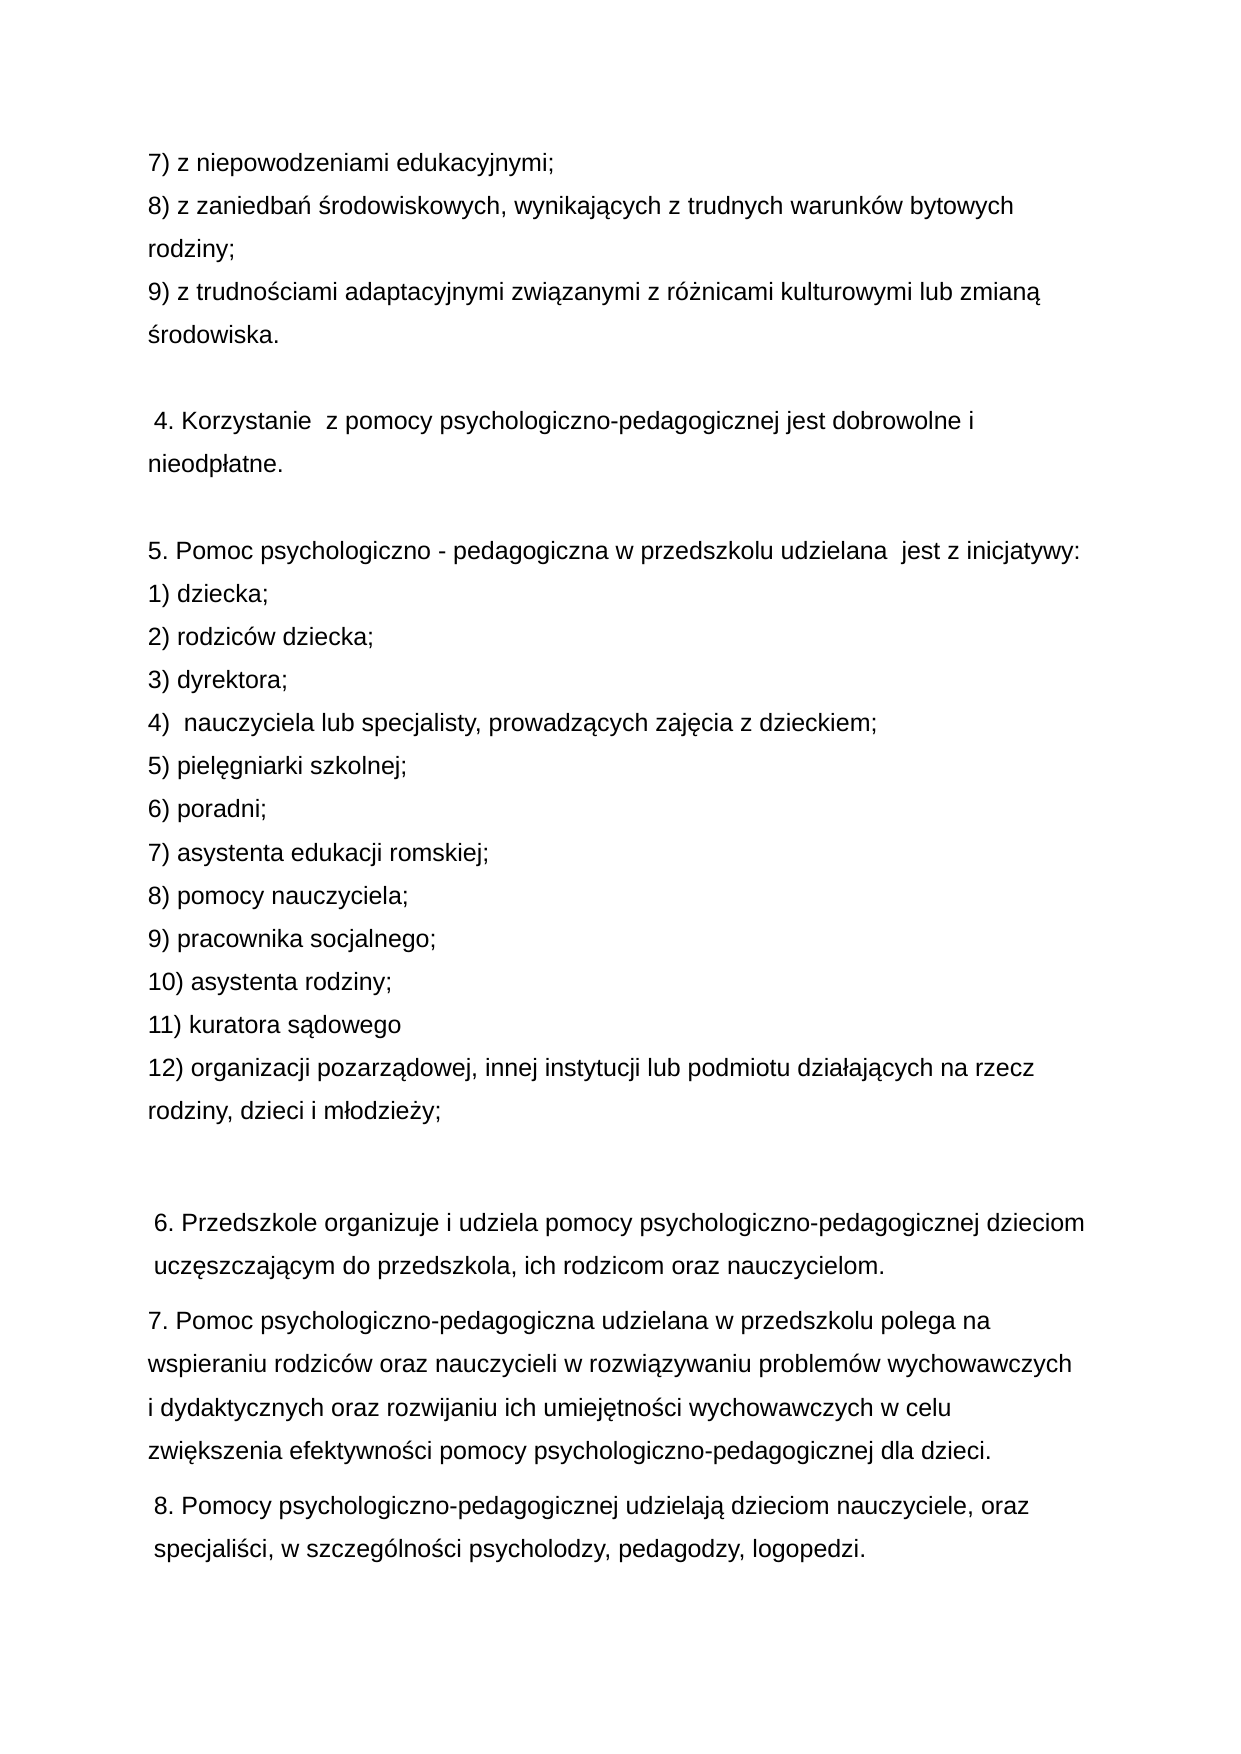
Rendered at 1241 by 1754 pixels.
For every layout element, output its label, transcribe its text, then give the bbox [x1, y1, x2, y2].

text 8) pomocy nauczyciela; [148, 881, 1093, 909]
list 6. Przedszkole organizuje i udziela pomocy psychologiczno-pedagogicznej dzieciom uczęszczającym do przedszkola, ich rodzicom oraz nauczycielom. [153, 1208, 1093, 1279]
list 7. Pomoc psychologiczno-pedagogiczna udzielana w przedszkolu polega na wspieraniu rodziców oraz nauczycieli w rozwiązywaniu problemów wychowawczych i dydaktycznych oraz rozwijaniu ich umiejętności wychowawczych w celu zwiększenia efektywności pomocy psychologiczno-pedagogicznej dla dzieci. [148, 1306, 1093, 1464]
text 3) dyrektora; [148, 665, 1093, 694]
text 4. Korzystanie z pomocy psychologiczno-pedagogicznej jest dobrowolne i nieodpłatne. [148, 406, 1093, 478]
text 9) pracownika socjalnego; [148, 924, 1093, 953]
text 11) kuratora sądowego [148, 1010, 1093, 1039]
text 9) z trudnościami adaptacyjnymi związanymi z różnicami kulturowymi lub zmianą środowiska. [148, 277, 1093, 349]
text 8) z zaniedbań środowiskowych, wynikających z trudnych warunków bytowych rodziny; [148, 191, 1093, 263]
text 2) rodziców dziecka; [148, 622, 1093, 651]
text 4) nauczyciela lub specjalisty, prowadzących zajęcia z dzieckiem; [148, 708, 1093, 737]
text 7) z niepowodzeniami edukacyjnymi; [148, 148, 1093, 176]
text 1) dziecka; [148, 579, 1093, 608]
text rodziny, dzieci i młodzieży; [148, 1096, 1093, 1125]
text 5. Pomoc psychologiczno - pedagogiczna w przedszkolu udzielana jest z inicjatywy: [148, 536, 1093, 564]
text 6) poradni; [148, 794, 1093, 823]
text 12) organizacji pozarządowej, innej instytucji lub podmiotu działających na rzecz [148, 1053, 1093, 1082]
text 7) asystenta edukacji romskiej; [148, 838, 1093, 866]
list 8. Pomocy psychologiczno-pedagogicznej udzielają dzieciom nauczyciele, oraz specjaliści, w szczególności psycholodzy, pedagodzy, logopedzi. [153, 1491, 1093, 1563]
text 5) pielęgniarki szkolnej; [148, 751, 1093, 780]
text 10) asystenta rodziny; [148, 967, 1093, 996]
